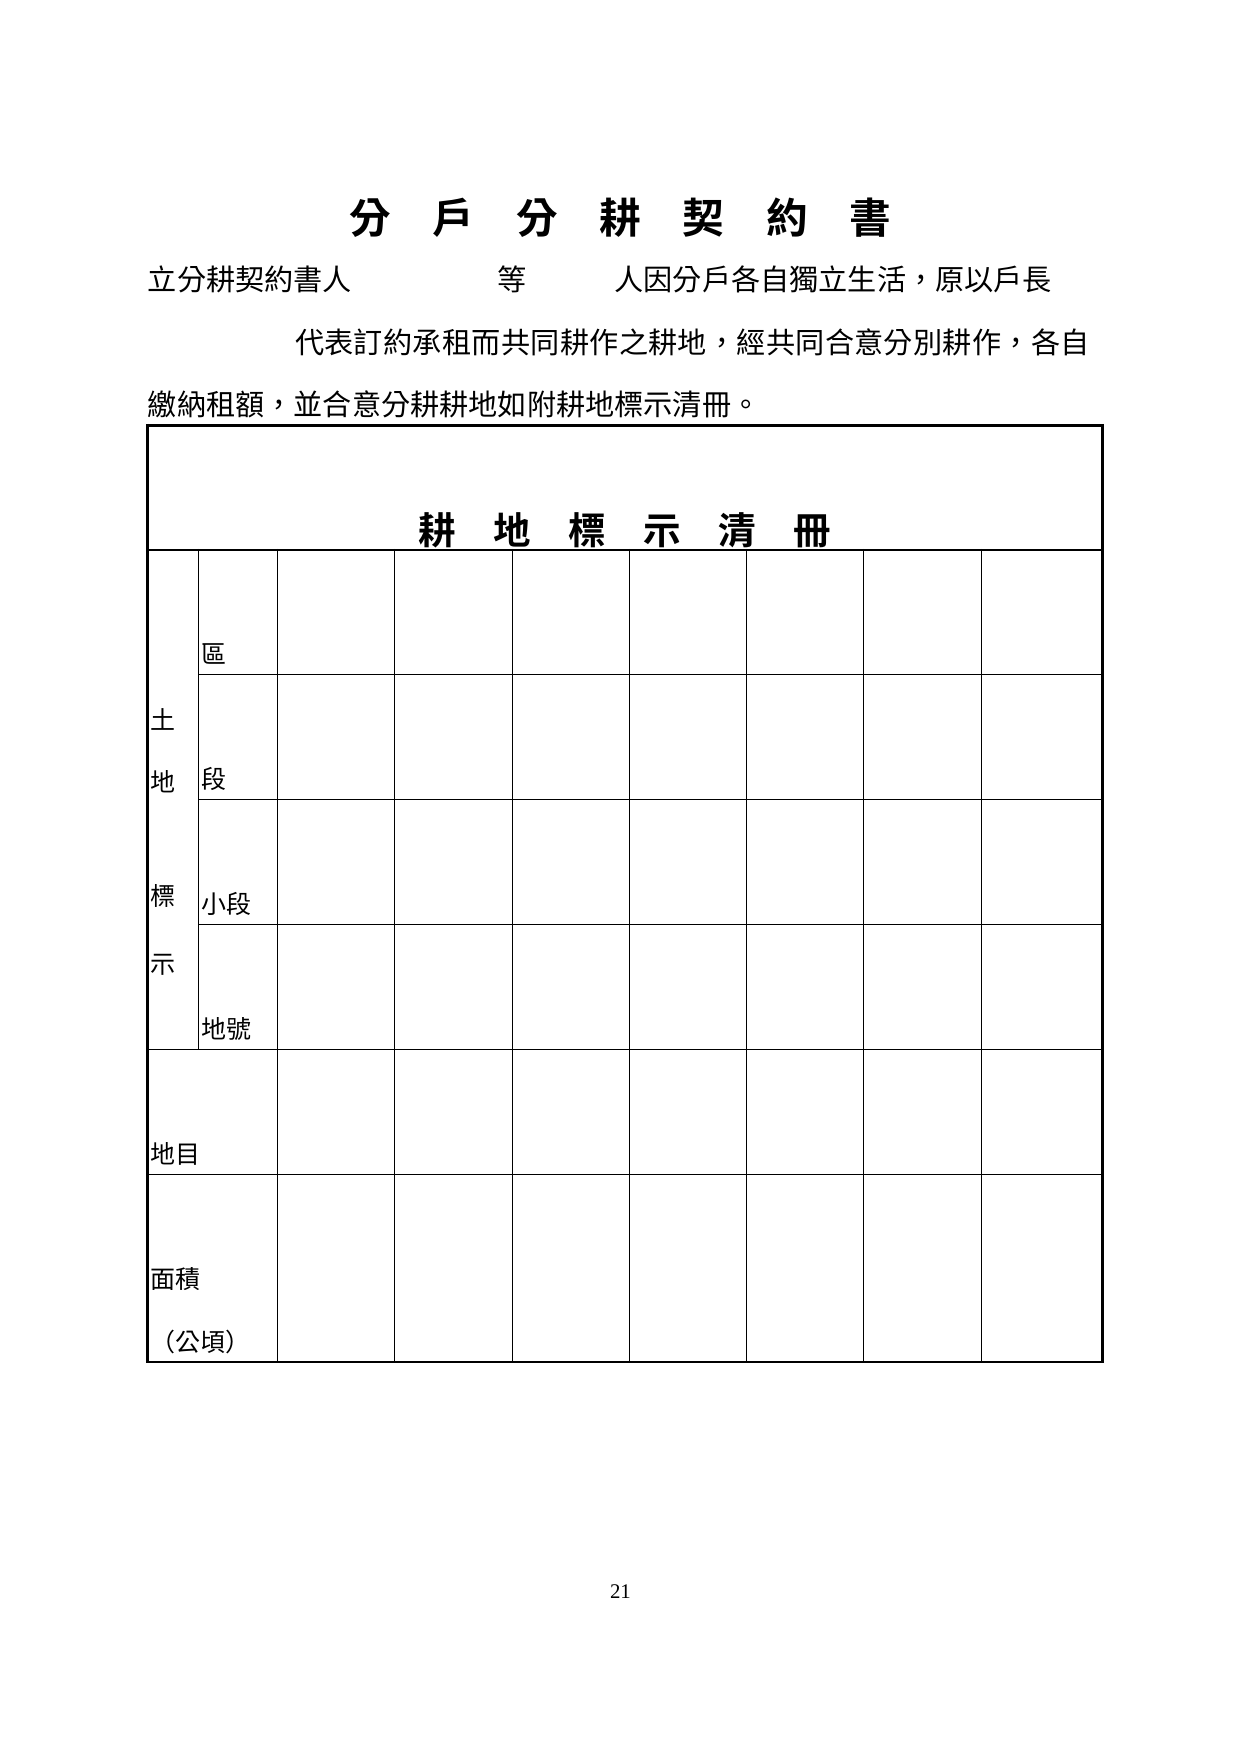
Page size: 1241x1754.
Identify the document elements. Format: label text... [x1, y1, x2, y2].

table_cell [278, 675, 394, 799]
table_cell 地號 [199, 925, 277, 1049]
table_cell [982, 551, 1101, 674]
table_cell [395, 800, 512, 924]
table_cell [747, 800, 863, 924]
table_cell 土 地 標 示 [149, 551, 198, 1049]
table_cell [278, 925, 394, 1049]
table_cell [747, 551, 863, 674]
text 立分耕契約書人 等 人因分戶各自獨立生活，原以戶長 [148, 236, 1092, 299]
table_cell [982, 925, 1101, 1049]
table_cell 面積 （公頃） [149, 1175, 277, 1361]
table_cell [630, 925, 746, 1049]
table_cell [278, 1050, 394, 1174]
table_cell 地目 [149, 1050, 277, 1174]
table_cell [982, 800, 1101, 924]
table_header 耕 地 標 示 清 冊 [149, 427, 1101, 549]
table_cell [864, 1050, 981, 1174]
table_cell [513, 675, 629, 799]
table_cell [278, 551, 394, 674]
table_cell [513, 800, 629, 924]
table_cell [630, 800, 746, 924]
table_cell [513, 1175, 629, 1361]
table_cell [864, 1175, 981, 1361]
table_cell [747, 675, 863, 799]
text 代表訂約承租而共同耕作之耕地，經共同合意分別耕作，各自繳納租額，並合意分耕耕地如附耕地標示清冊。 [148, 299, 1092, 424]
table_cell 區 [199, 551, 277, 674]
table_cell [630, 675, 746, 799]
table_cell [513, 925, 629, 1049]
table_cell [630, 1050, 746, 1174]
table_cell 段 [199, 675, 277, 799]
table_cell [630, 551, 746, 674]
table_cell [278, 800, 394, 924]
table_cell 小段 [199, 800, 277, 924]
table_cell [982, 1175, 1101, 1361]
table_cell [864, 925, 981, 1049]
table_cell [864, 675, 981, 799]
table_cell [395, 675, 512, 799]
table_cell [395, 551, 512, 674]
table_cell [513, 1050, 629, 1174]
table_cell [395, 1050, 512, 1174]
table_cell [982, 675, 1101, 799]
table_cell [513, 551, 629, 674]
table_cell [864, 551, 981, 674]
table_cell [395, 1175, 512, 1361]
table_cell [982, 1050, 1101, 1174]
table_cell [747, 1175, 863, 1361]
table_cell [864, 800, 981, 924]
table_cell [395, 925, 512, 1049]
table_cell [278, 1175, 394, 1361]
text 分 戶 分 耕 契 約 書 [148, 174, 1092, 236]
table_cell [747, 1050, 863, 1174]
table_cell [747, 925, 863, 1049]
table_cell [630, 1175, 746, 1361]
